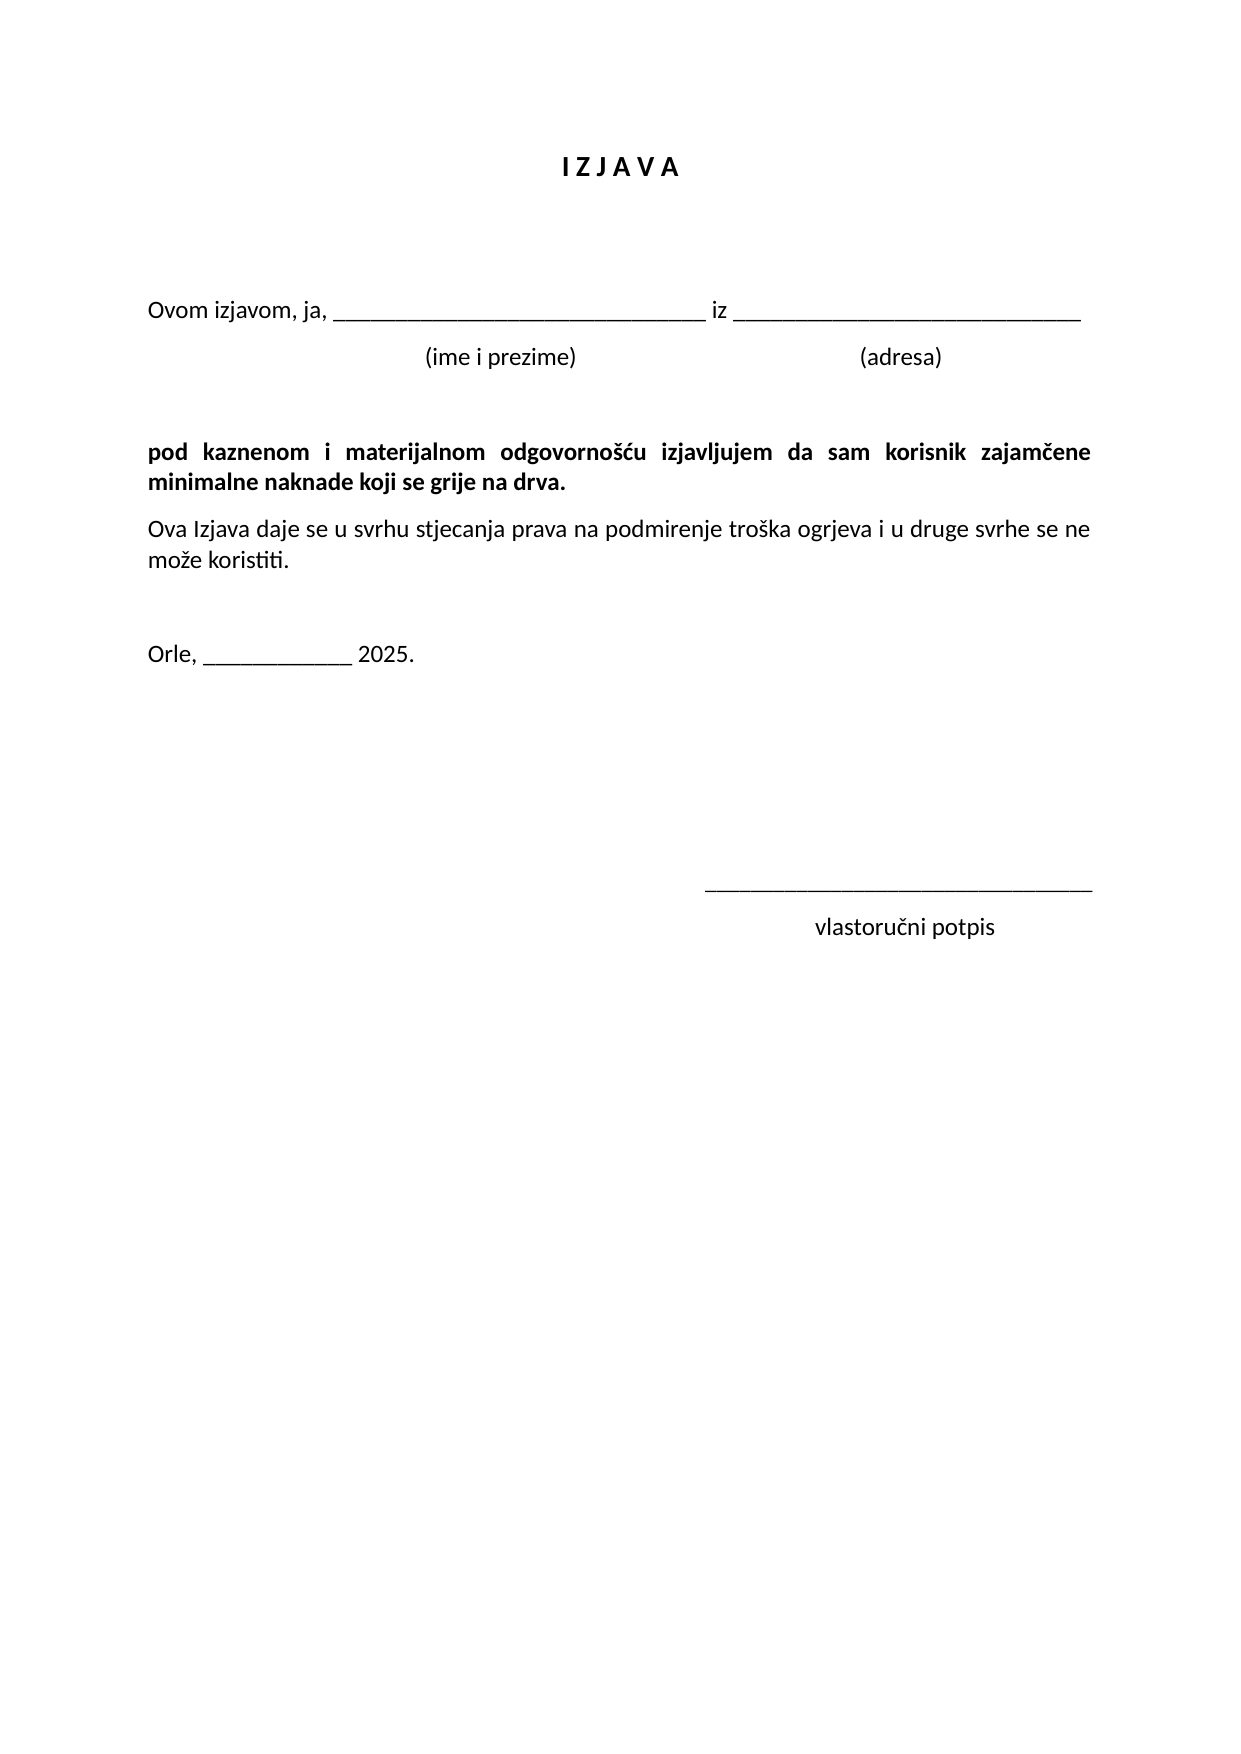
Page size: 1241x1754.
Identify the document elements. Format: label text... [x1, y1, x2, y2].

text Ovom izjavom, ja, ______________________________ iz ____________________________ [148, 294, 1093, 325]
text (ime i prezime) (adresa) [148, 341, 1093, 372]
text Orle, ____________ 2025. [148, 638, 1093, 669]
text vlastoručni potpis [148, 912, 1093, 942]
text __________________________________ [148, 867, 1093, 895]
text pod kaznenom i materijalnom odgovornošću izjavljujem da sam korisnik zajamčene minimalne naknade koji se grije na drva. [148, 436, 1093, 497]
text Ova Izjava daje se u svrhu stjecanja prava na podmirenje troška ogrjeva i u druge svrhe se ne može koristiti. [148, 513, 1093, 574]
text I Z J A V A [148, 148, 1093, 183]
